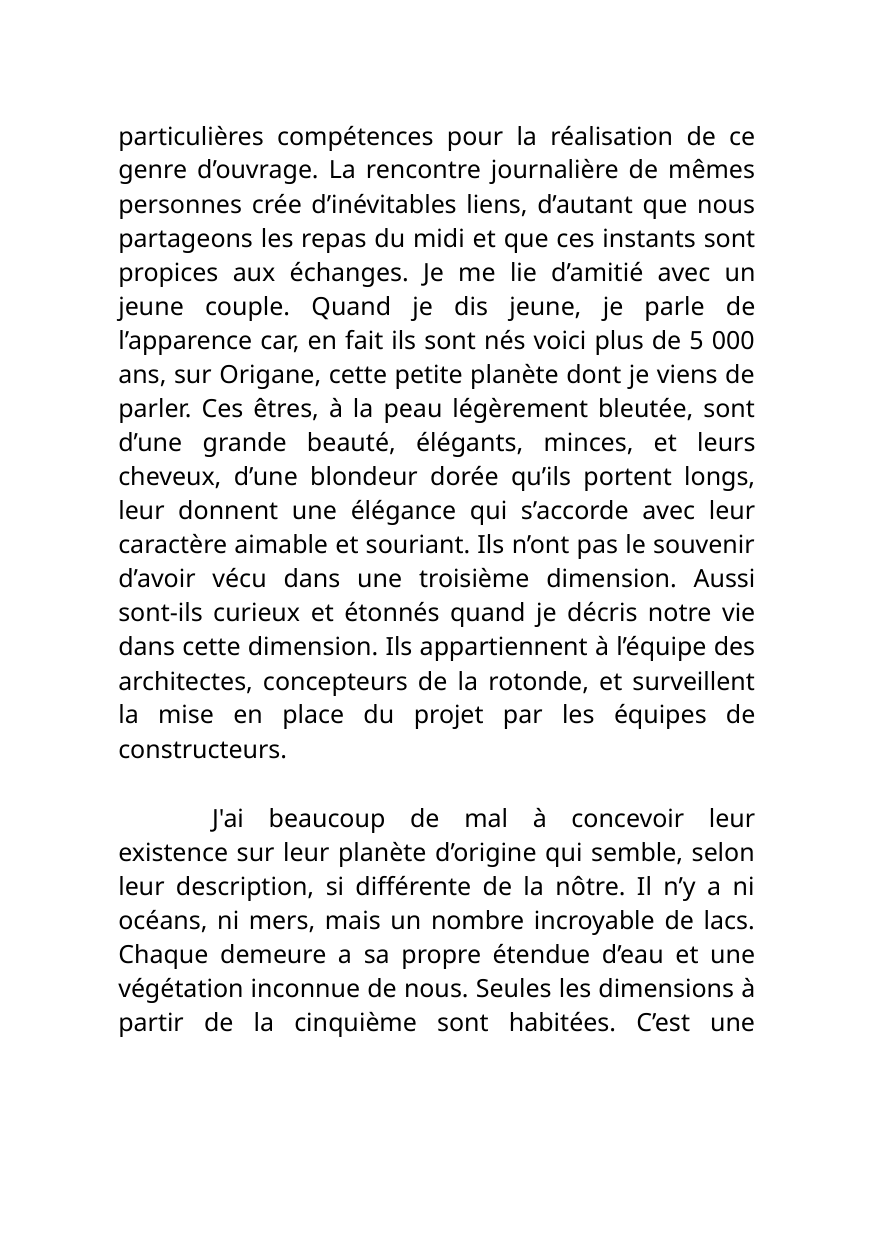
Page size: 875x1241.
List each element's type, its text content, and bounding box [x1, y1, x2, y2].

text particulières compétences pour la réalisation de ce genre d’ouvrage. La rencontre journalière de mêmes personnes crée d’inévitables liens, d’autant que nous partageons les repas du midi et que ces instants sont propices aux échanges. Je me lie d’amitié avec un jeune couple. Quand je dis jeune, je parle de l’apparence car, en fait ils sont nés voici plus de 5 000 ans, sur Origane, cette petite planète dont je viens de parler. Ces êtres, à la peau légèrement bleutée, sont d’une grande beauté, élégants, minces, et leurs cheveux, d’une blondeur dorée qu’ils portent longs, leur donnent une élégance qui s’accorde avec leur caractère aimable et souriant. Ils n’ont pas le souvenir d’avoir vécu dans une troisième dimension. Aussi sont-ils curieux et étonnés quand je décris notre vie dans cette dimension. Ils appartiennent à l’équipe des architectes, concepteurs de la rotonde, et surveillent la mise en place du projet par les équipes de constructeurs. [118, 118, 756, 765]
text J'ai beaucoup de mal à concevoir leur existence sur leur planète d’origine qui semble, selon leur description, si différente de la nôtre. Il n’y a ni océans, ni mers, mais un nombre incroyable de lacs. Chaque demeure a sa propre étendue d’eau et une végétation inconnue de nous. Seules les dimensions à partir de la cinquième sont habitées. C’est une [118, 801, 756, 1039]
